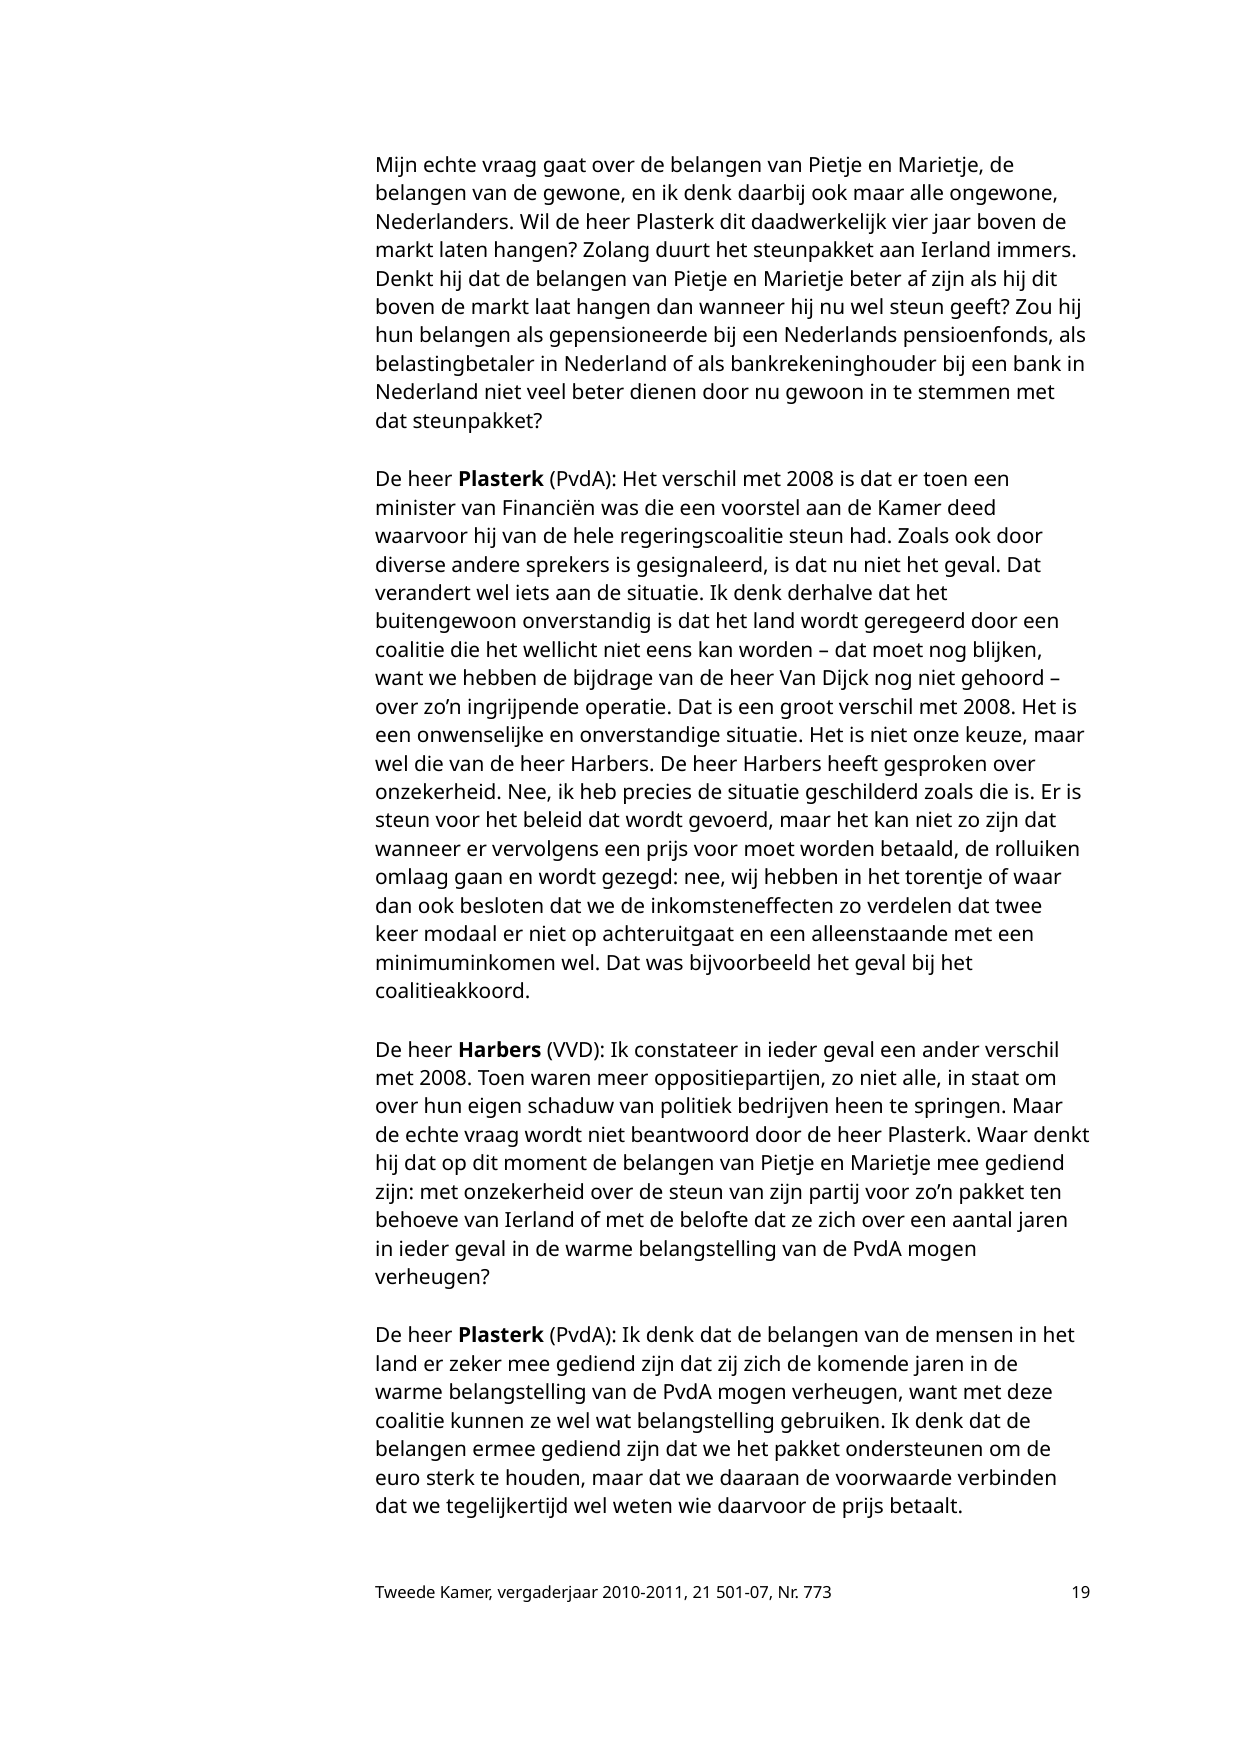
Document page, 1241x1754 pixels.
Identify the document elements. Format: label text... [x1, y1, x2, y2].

text De heer Harbers (VVD): Ik constateer in ieder geval een ander verschil met 2008. Toen waren meer oppositiepartijen, zo niet alle, in staat om over hun eigen schaduw van politiek bedrijven heen te springen. Maar de echte vraag wordt niet beantwoord door de heer Plasterk. Waar denkt hij dat op dit moment de belangen van Pietje en Marietje mee gediend zijn: met onzekerheid over de steun van zijn partij voor zo’n pakket ten behoeve van Ierland of met de belofte dat ze zich over een aantal jaren in ieder geval in de warme belangstelling van de PvdA mogen verheugen? [375, 1035, 1090, 1291]
text De heer Plasterk (PvdA): Het verschil met 2008 is dat er toen een minister van Financiën was die een voorstel aan de Kamer deed waarvoor hij van de hele regeringscoalitie steun had. Zoals ook door diverse andere sprekers is gesignaleerd, is dat nu niet het geval. Dat verandert wel iets aan de situatie. Ik denk derhalve dat het buitengewoon onverstandig is dat het land wordt geregeerd door een coalitie die het wellicht niet eens kan worden – dat moet nog blijken, want we hebben de bijdrage van de heer Van Dijck nog niet gehoord – over zo’n ingrijpende operatie. Dat is een groot verschil met 2008. Het is een onwenselijke en onverstandige situatie. Het is niet onze keuze, maar wel die van de heer Harbers. De heer Harbers heeft gesproken over onzekerheid. Nee, ik heb precies de situatie geschilderd zoals die is. Er is steun voor het beleid dat wordt gevoerd, maar het kan niet zo zijn dat wanneer er vervolgens een prijs voor moet worden betaald, de rolluiken omlaag gaan en wordt gezegd: nee, wij hebben in het torentje of waar dan ook besloten dat we de inkomsteneffecten zo verdelen dat twee keer modaal er niet op achteruitgaat en een alleenstaande met een minimuminkomen wel. Dat was bijvoorbeeld het geval bij het coalitieakkoord. [375, 464, 1090, 1005]
text De heer Plasterk (PvdA): Ik denk dat de belangen van de mensen in het land er zeker mee gediend zijn dat zij zich de komende jaren in de warme belangstelling van de PvdA mogen verheugen, want met deze coalitie kunnen ze wel wat belangstelling gebruiken. Ik denk dat de belangen ermee gediend zijn dat we het pakket ondersteunen om de euro sterk te houden, maar dat we daaraan de voorwaarde verbinden dat we tegelijkertijd wel weten wie daarvoor de prijs betaalt. [375, 1321, 1090, 1520]
text Mijn echte vraag gaat over de belangen van Pietje en Marietje, de belangen van de gewone, en ik denk daarbij ook maar alle ongewone, Nederlanders. Wil de heer Plasterk dit daadwerkelijk vier jaar boven de markt laten hangen? Zolang duurt het steunpakket aan Ierland immers. Denkt hij dat de belangen van Pietje en Marietje beter af zijn als hij dit boven de markt laat hangen dan wanneer hij nu wel steun geeft? Zou hij hun belangen als gepensioneerde bij een Nederlands pensioenfonds, als belastingbetaler in Nederland of als bankrekeninghouder bij een bank in Nederland niet veel beter dienen door nu gewoon in te stemmen met dat steunpakket? [375, 150, 1090, 434]
